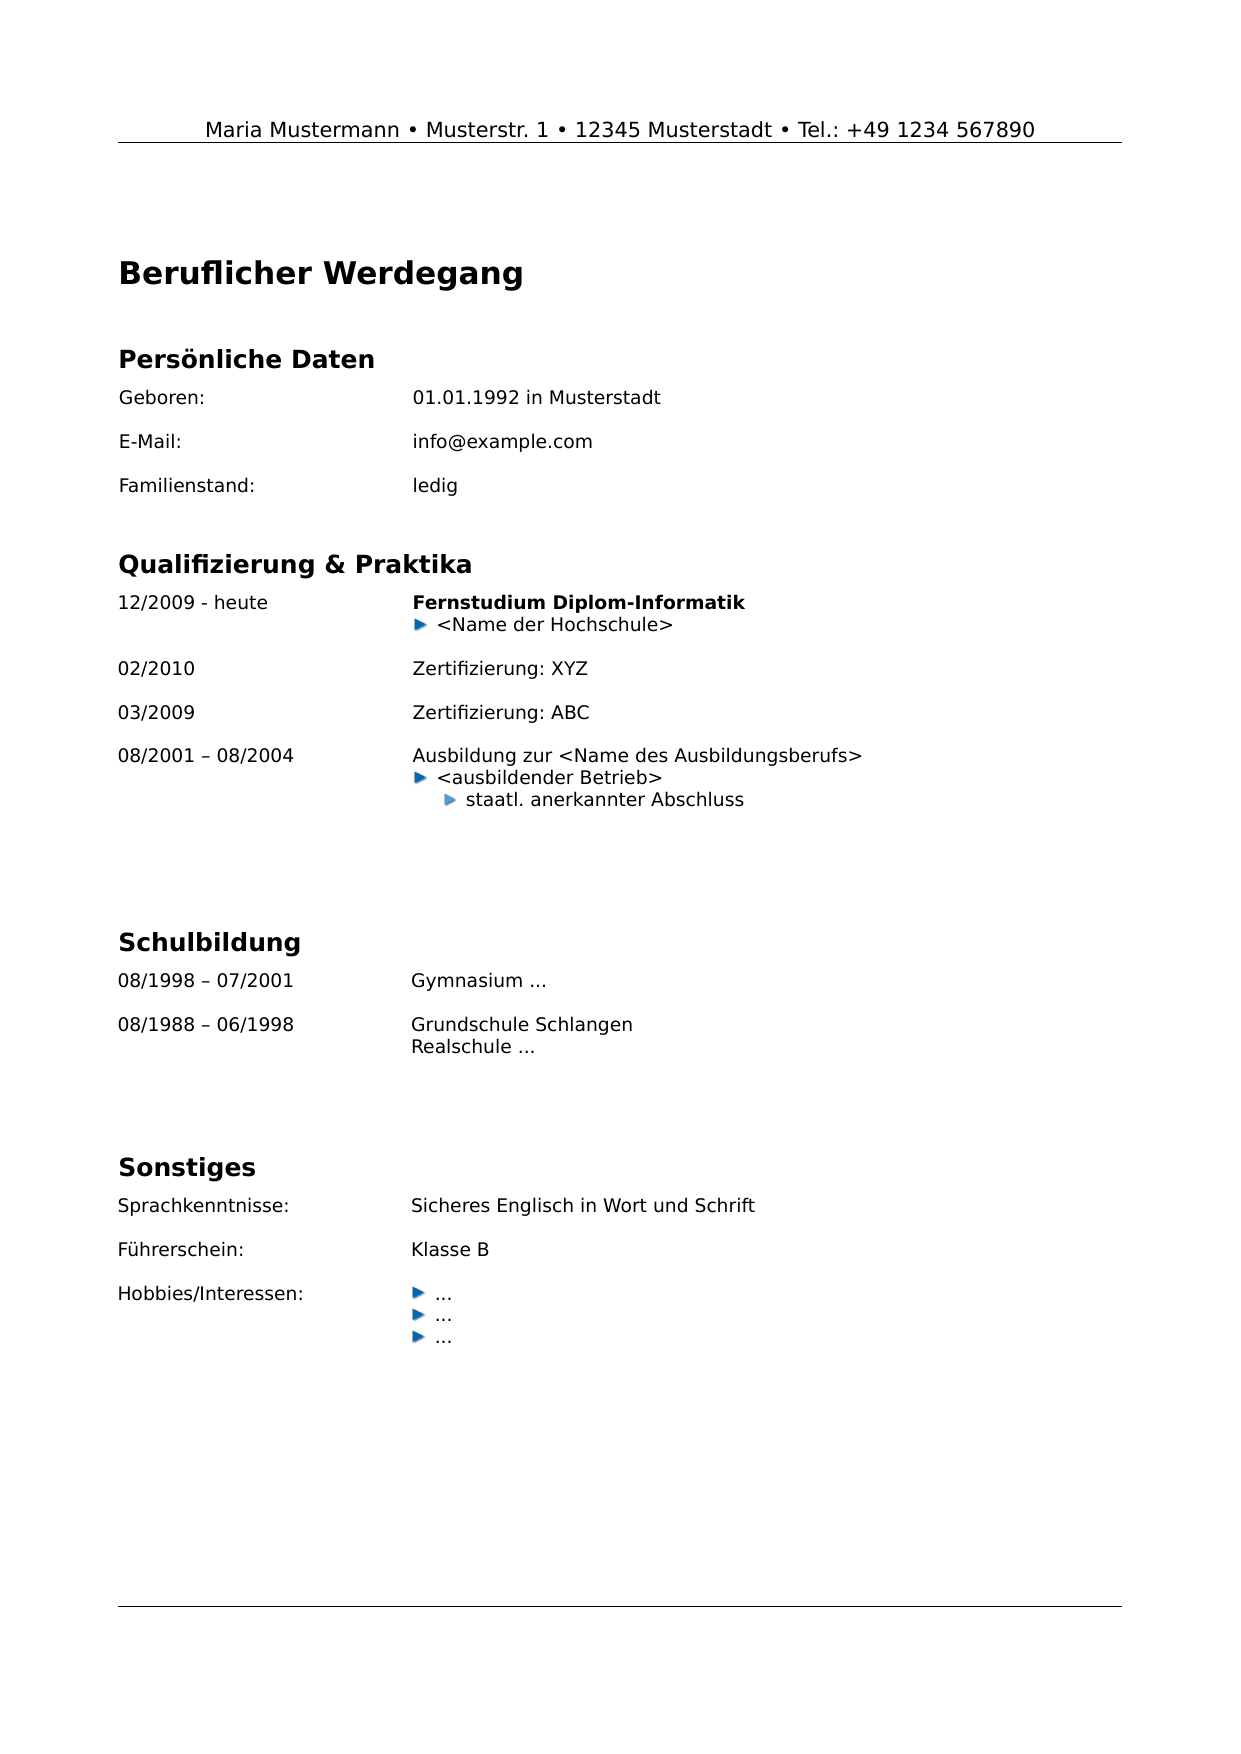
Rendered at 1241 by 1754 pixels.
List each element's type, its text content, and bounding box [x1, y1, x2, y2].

table_cell [117, 811, 412, 833]
table_cell [117, 992, 411, 1014]
table_cell ... ... ... [411, 1283, 1122, 1348]
text Beruflicher Werdegang [118, 255, 1122, 292]
table_cell E-Mail: [119, 431, 412, 453]
picture [411, 1307, 427, 1323]
table_cell [413, 724, 1122, 745]
picture [443, 792, 458, 808]
table_cell 02/2010 [117, 658, 412, 680]
picture [413, 770, 429, 786]
picture [411, 1329, 427, 1345]
table_cell [117, 680, 412, 702]
table_cell 08/2001 – 08/2004 [117, 745, 412, 811]
table_cell Zertifizierung: ABC [413, 702, 1122, 723]
table_cell [413, 680, 1122, 702]
table_header 01.01.1992 in Musterstadt [413, 387, 1122, 409]
table_cell Ausbildung zur <Name des Ausbildungsberufs> <ausbildender Betrieb> staatl. anerkannter Abschluss [413, 745, 1122, 811]
subtitle Qualifizierung & Praktika [118, 551, 1122, 580]
table_cell [413, 811, 1122, 833]
table_cell Familienstand: [119, 475, 412, 497]
picture [411, 1285, 427, 1301]
subtitle Schulbildung [118, 929, 1122, 958]
table_cell 03/2009 [117, 702, 412, 723]
table_cell info@example.com [413, 431, 1122, 453]
table_header Fernstudium Diplom-Informatik <Name der Hochschule> [413, 592, 1122, 636]
table_cell [411, 992, 1122, 1014]
table_header Gymnasium ... [411, 970, 1122, 992]
table_cell [413, 409, 1122, 431]
table_cell [119, 453, 412, 475]
table_cell [413, 636, 1122, 658]
table_cell [117, 636, 412, 658]
picture [413, 617, 429, 633]
table_cell ledig [413, 475, 1122, 497]
table_header Sprachkenntnisse: [117, 1195, 411, 1217]
subtitle Sonstiges [118, 1153, 1122, 1183]
table_header 08/1998 – 07/2001 [117, 970, 411, 992]
table_cell Führerschein: [117, 1239, 411, 1282]
table_header Sicheres Englisch in Wort und Schrift [411, 1195, 1122, 1217]
table_cell Klasse B [411, 1239, 1122, 1282]
table_header 12/2009 - heute [117, 592, 412, 636]
table_cell [119, 409, 412, 431]
table_cell [117, 1217, 411, 1239]
table_cell [117, 724, 412, 745]
table_header Geboren: [119, 387, 412, 409]
table_cell Zertifizierung: XYZ [413, 658, 1122, 680]
subtitle Persönliche Daten [118, 346, 1122, 375]
table_cell [413, 453, 1122, 475]
table_cell 08/1988 – 06/1998 [117, 1014, 411, 1058]
table_cell [411, 1217, 1122, 1239]
table_cell Grundschule Schlangen Realschule ... [411, 1014, 1122, 1058]
table_cell Hobbies/Interessen: [117, 1283, 411, 1348]
